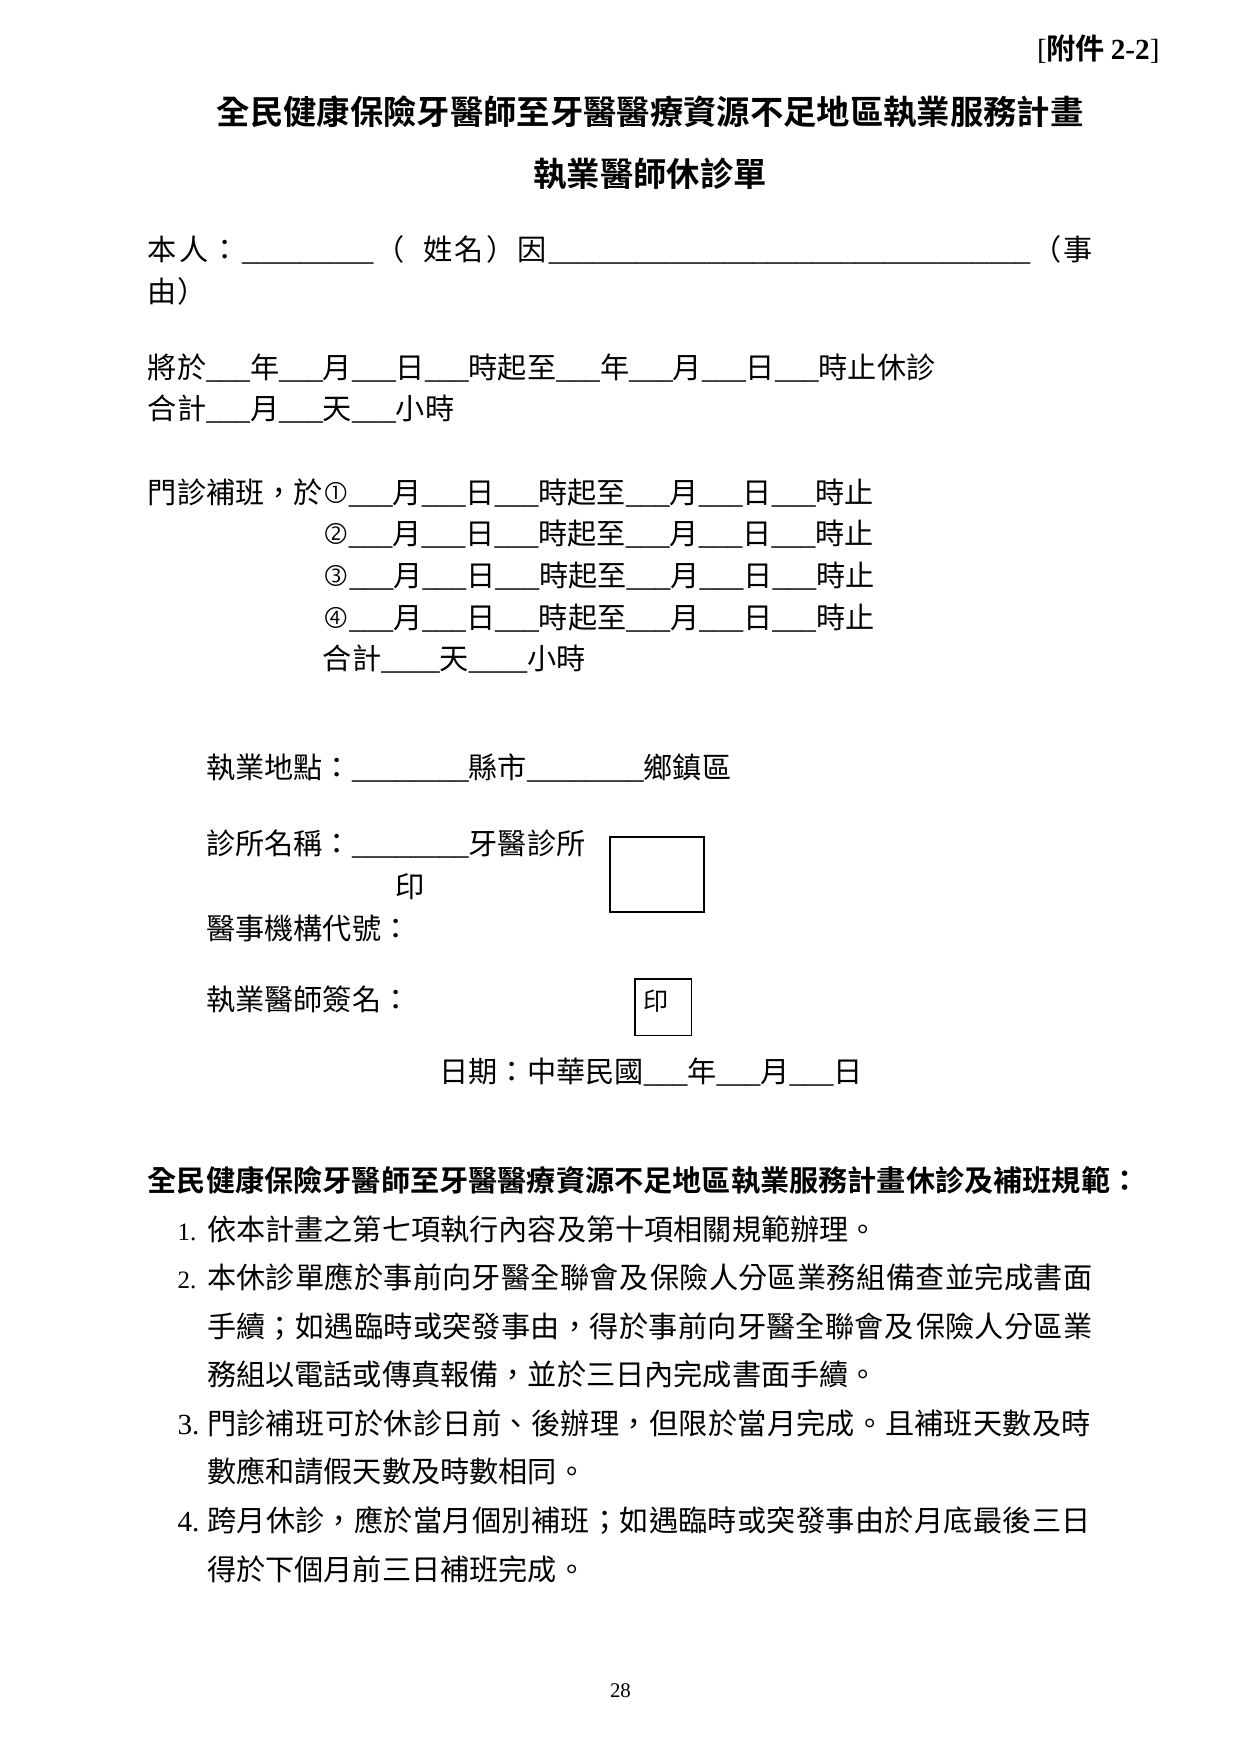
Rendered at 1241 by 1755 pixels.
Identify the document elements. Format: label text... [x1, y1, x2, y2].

text 門診補班，於___月___日___時起至___月___日___時止 [148, 470, 1093, 511]
text 全民健康保險牙醫師至牙醫醫療資源不足地區執業服務計畫休診及補班規範： [147, 1158, 1152, 1200]
text [705, 863, 1093, 906]
text 將於___年___月___日___時起至___年___月___日___時止休診 [148, 345, 1093, 386]
text 執業醫師簽名： 印 [148, 977, 1093, 1019]
text [附件2-2] [148, 26, 1166, 68]
list 依本計畫之第七項執行內容及第十項相關規範辦理。 [177, 1206, 1093, 1249]
text 日期：中華民國___年___月___日 [148, 1048, 1093, 1091]
text 執業地點：________縣市________鄉鎮區 [148, 745, 1093, 787]
text 診所名稱：________牙醫診所 [148, 821, 1093, 863]
text ___月___日___時起至___月___日___時止 [148, 553, 1093, 595]
text 醫事機構代號： [148, 906, 1093, 948]
list 本休診單應於事前向牙醫全聯會及保險人分區業務組備查並完成書面手續；如遇臨時或突發事由，得於事前向牙醫全聯會及保險人分區業務組以電話或傳真報備，並於三日內完成書面手續。 [177, 1255, 1093, 1394]
text 本人：_________（ 姓名）因_________________________________（事由） [148, 227, 1093, 311]
text 合計____天____小時 [148, 636, 1093, 678]
text ___月___日___時起至___月___日___時止 [148, 511, 1093, 553]
text 執業醫師休診單 [148, 131, 1152, 193]
text ___月___日___時起至___月___日___時止 [148, 595, 1093, 636]
list 門診補班可於休診日前、後辦理，但限於當月完成。且補班天數及時數應和請假天數及時數相同。 [177, 1401, 1093, 1491]
list 跨月休診，應於當月個別補班；如遇臨時或突發事由於月底最後三日，得於下個月前三日補班完成。 [177, 1498, 1093, 1588]
text 印 [148, 863, 609, 906]
text 合計___月___天___小時 [148, 386, 1093, 428]
text 全民健康保險牙醫師至牙醫醫療資源不足地區執業服務計畫 [148, 68, 1152, 131]
